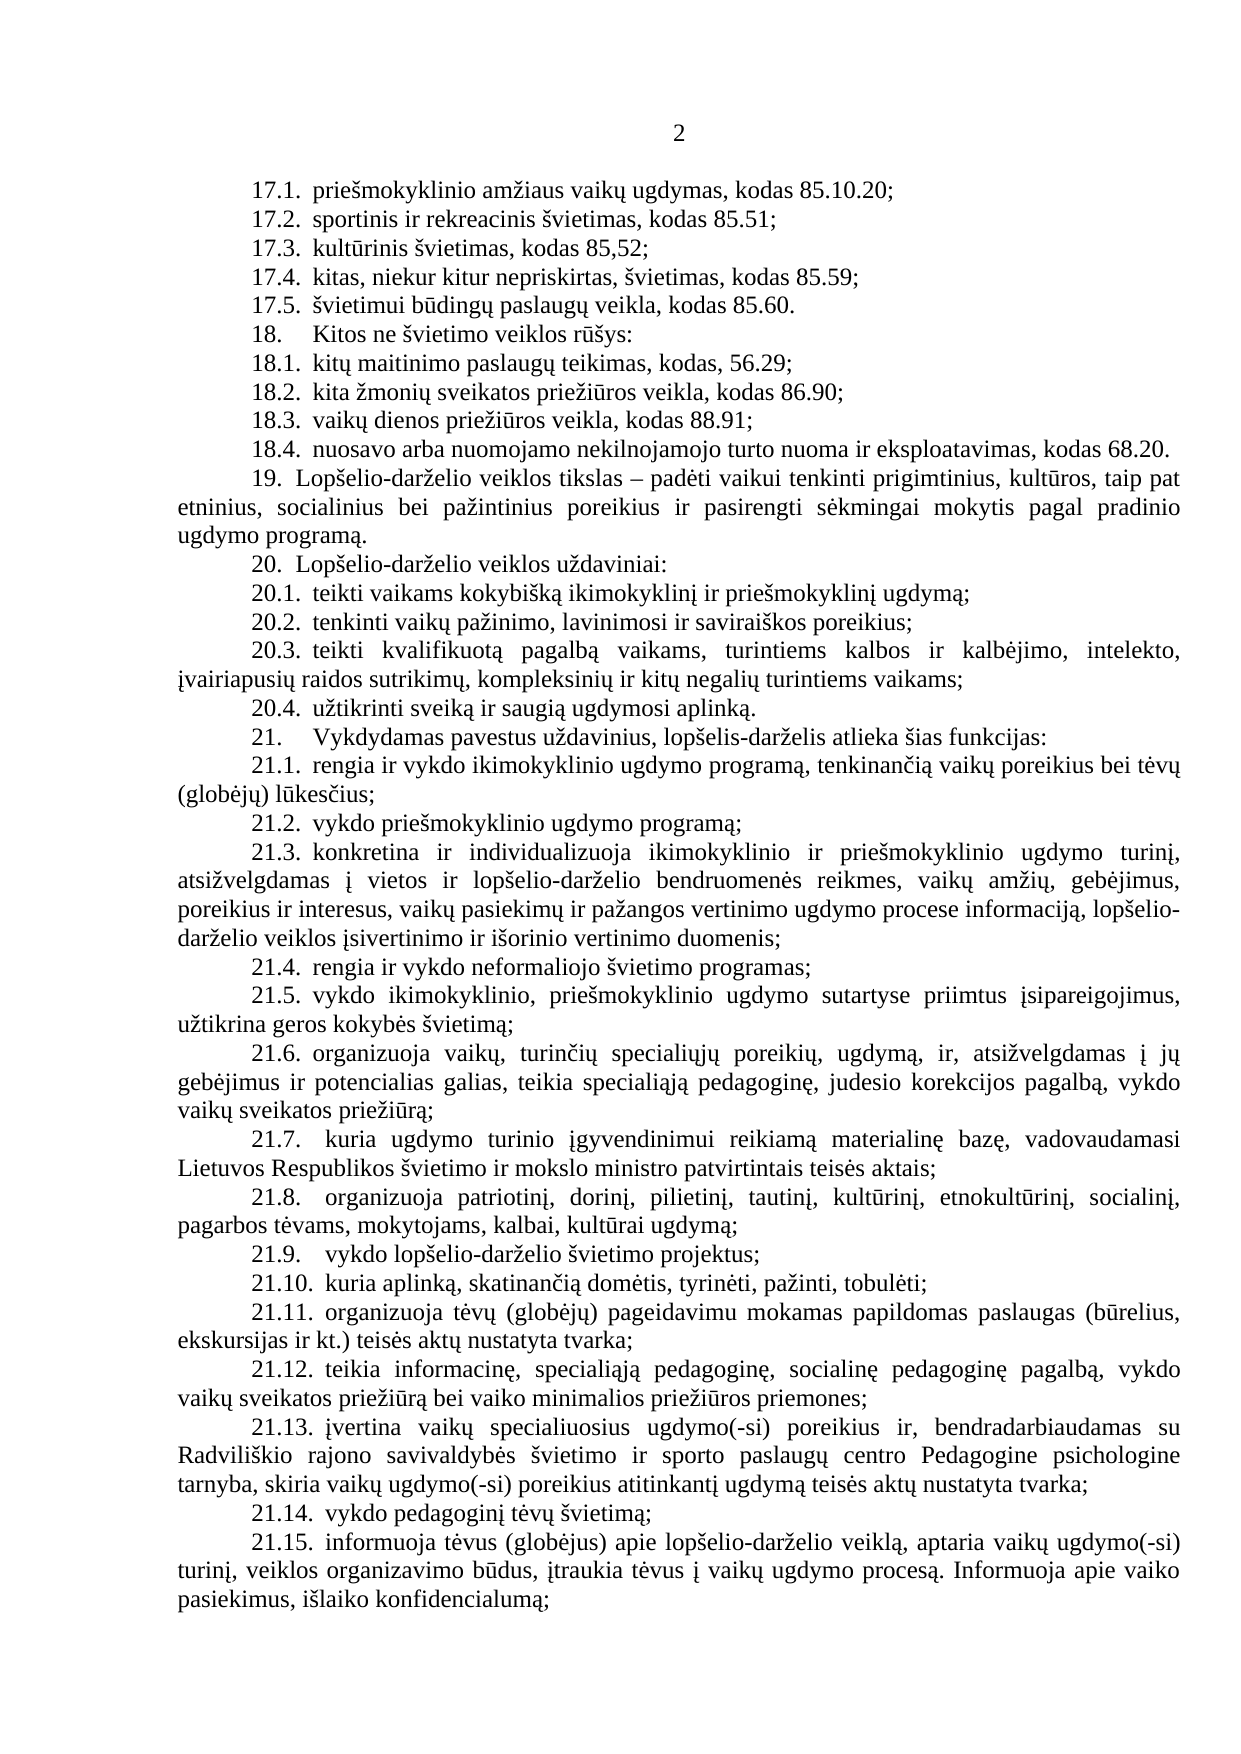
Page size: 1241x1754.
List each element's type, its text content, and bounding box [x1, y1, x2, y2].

text 18.3. vaikų dienos priežiūros veikla, kodas 88.91; [177, 406, 1181, 434]
text 21.12. teikia informacinę, specialiąją pedagoginę, socialinę pedagoginę pagalbą, vykdo vaikų sveikatos priežiūrą bei vaiko minimalios priežiūros priemones; [177, 1354, 1181, 1412]
text 21.1. rengia ir vykdo ikimokyklinio ugdymo programą, tenkinančią vaikų poreikius bei tėvų (globėjų) lūkesčius; [177, 751, 1181, 808]
text 19. Lopšelio-darželio veiklos tikslas – padėti vaikui tenkinti prigimtinius, kultūros, taip pat etninius, socialinius bei pažintinius poreikius ir pasirengti sėkmingai mokytis pagal pradinio ugdymo programą. [177, 463, 1181, 549]
text 21.13. įvertina vaikų specialiuosius ugdymo(-si) poreikius ir, bendradarbiaudamas su Radviliškio rajono savivaldybės švietimo ir sporto paslaugų centro Pedagogine psichologine tarnyba, skiria vaikų ugdymo(-si) poreikius atitinkantį ugdymą teisės aktų nustatyta tvarka; [177, 1412, 1181, 1498]
text 18.1. kitų maitinimo paslaugų teikimas, kodas, 56.29; [177, 348, 1181, 377]
text 20.1. teikti vaikams kokybišką ikimokyklinį ir priešmokyklinį ugdymą; [177, 578, 1181, 607]
text 20.2. tenkinti vaikų pažinimo, lavinimosi ir saviraiškos poreikius; [177, 607, 1181, 636]
text 21.9. vykdo lopšelio-darželio švietimo projektus; [177, 1239, 1181, 1268]
text 21.10. kuria aplinką, skatinančią domėtis, tyrinėti, pažinti, tobulėti; [177, 1268, 1181, 1297]
text 21.6. organizuoja vaikų, turinčių specialiųjų poreikių, ugdymą, ir, atsižvelgdamas į jų gebėjimus ir potencialias galias, teikia specialiąją pedagoginę, judesio korekcijos pagalbą, vykdo vaikų sveikatos priežiūrą; [177, 1038, 1181, 1124]
text 21.8. organizuoja patriotinį, dorinį, pilietinį, tautinį, kultūrinį, etnokultūrinį, socialinį, pagarbos tėvams, mokytojams, kalbai, kultūrai ugdymą; [177, 1182, 1181, 1239]
text 21.4. rengia ir vykdo neformaliojo švietimo programas; [177, 952, 1181, 981]
text 21.7. kuria ugdymo turinio įgyvendinimui reikiamą materialinę bazę, vadovaudamasi Lietuvos Respublikos švietimo ir mokslo ministro patvirtintais teisės aktais; [177, 1124, 1181, 1182]
text 21.15. informuoja tėvus (globėjus) apie lopšelio-darželio veiklą, aptaria vaikų ugdymo(-si) turinį, veiklos organizavimo būdus, įtraukia tėvus į vaikų ugdymo procesą. Informuoja apie vaiko pasiekimus, išlaiko konfidencialumą; [177, 1527, 1181, 1613]
text 17.1. priešmokyklinio amžiaus vaikų ugdymas, kodas 85.10.20; [177, 176, 1181, 204]
text 17.5. švietimui būdingų paslaugų veikla, kodas 85.60. [177, 291, 1181, 319]
text 17.4. kitas, niekur kitur nepriskirtas, švietimas, kodas 85.59; [177, 262, 1181, 291]
text 18.2. kita žmonių sveikatos priežiūros veikla, kodas 86.90; [177, 377, 1181, 406]
text 21. Vykdydamas pavestus uždavinius, lopšelis-darželis atlieka šias funkcijas: [177, 722, 1181, 751]
text 21.3. konkretina ir individualizuoja ikimokyklinio ir priešmokyklinio ugdymo turinį, atsižvelgdamas į vietos ir lopšelio-darželio bendruomenės reikmes, vaikų amžių, gebėjimus, poreikius ir interesus, vaikų pasiekimų ir pažangos vertinimo ugdymo procese informaciją, lopšelio-darželio veiklos įsivertinimo ir išorinio vertinimo duomenis; [177, 837, 1181, 952]
text 20.3. teikti kvalifikuotą pagalbą vaikams, turintiems kalbos ir kalbėjimo, intelekto, įvairiapusių raidos sutrikimų, kompleksinių ir kitų negalių turintiems vaikams; [177, 636, 1181, 693]
text 18. Kitos ne švietimo veiklos rūšys: [177, 319, 1181, 348]
text 21.2. vykdo priešmokyklinio ugdymo programą; [177, 808, 1181, 837]
text 17.2. sportinis ir rekreacinis švietimas, kodas 85.51; [177, 204, 1181, 233]
text 21.14. vykdo pedagoginį tėvų švietimą; [177, 1498, 1181, 1527]
text 21.11. organizuoja tėvų (globėjų) pageidavimu mokamas papildomas paslaugas (būrelius, ekskursijas ir kt.) teisės aktų nustatyta tvarka; [177, 1297, 1181, 1354]
text 20. Lopšelio-darželio veiklos uždaviniai: [177, 549, 1181, 578]
text 20.4. užtikrinti sveiką ir saugią ugdymosi aplinką. [177, 693, 1181, 722]
text 17.3. kultūrinis švietimas, kodas 85,52; [177, 233, 1181, 262]
text 18.4. nuosavo arba nuomojamo nekilnojamojo turto nuoma ir eksploatavimas, kodas 68.20. [177, 434, 1181, 463]
text 21.5. vykdo ikimokyklinio, priešmokyklinio ugdymo sutartyse priimtus įsipareigojimus, užtikrina geros kokybės švietimą; [177, 981, 1181, 1038]
